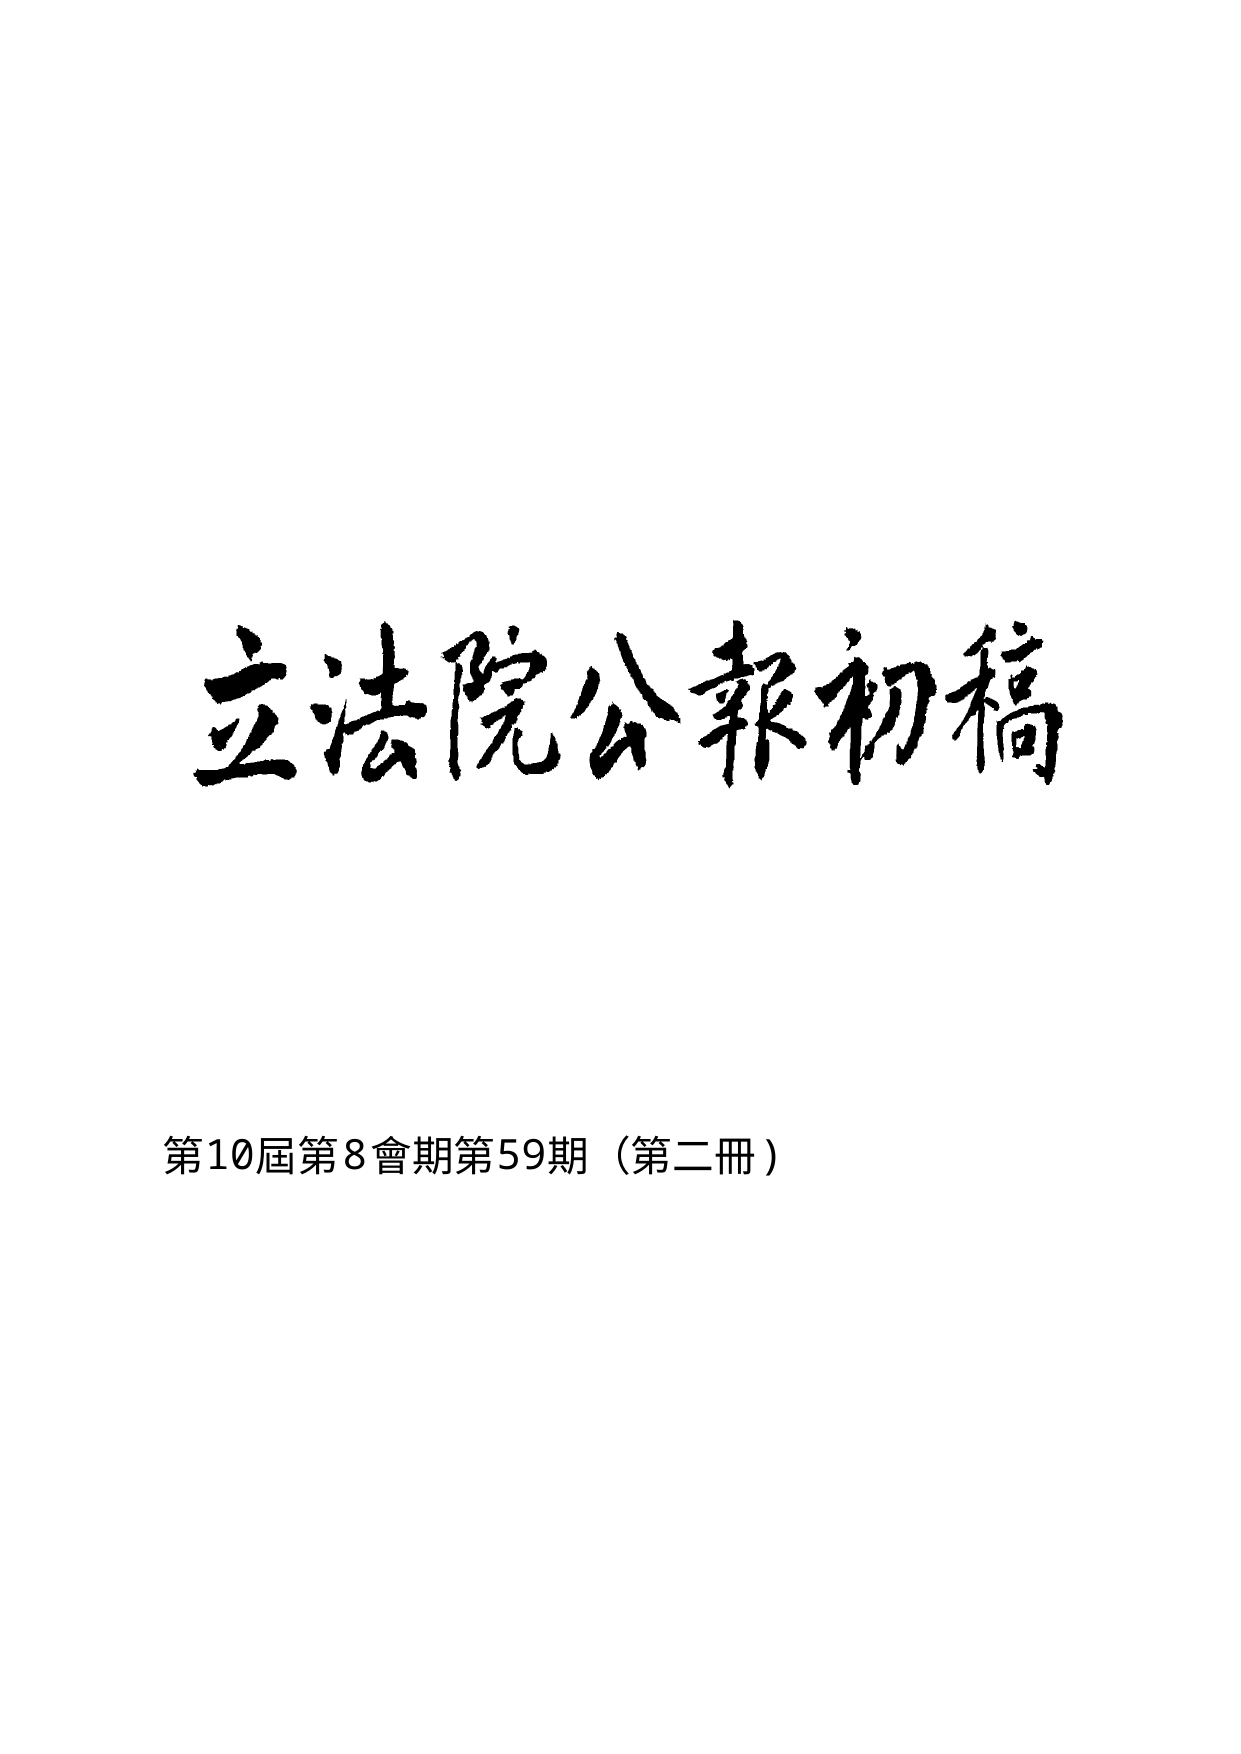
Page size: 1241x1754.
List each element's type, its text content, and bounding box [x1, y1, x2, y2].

table_header 第10屆第8會期第59期（第二冊) [151, 1089, 804, 1234]
table_header [151, 406, 1098, 902]
